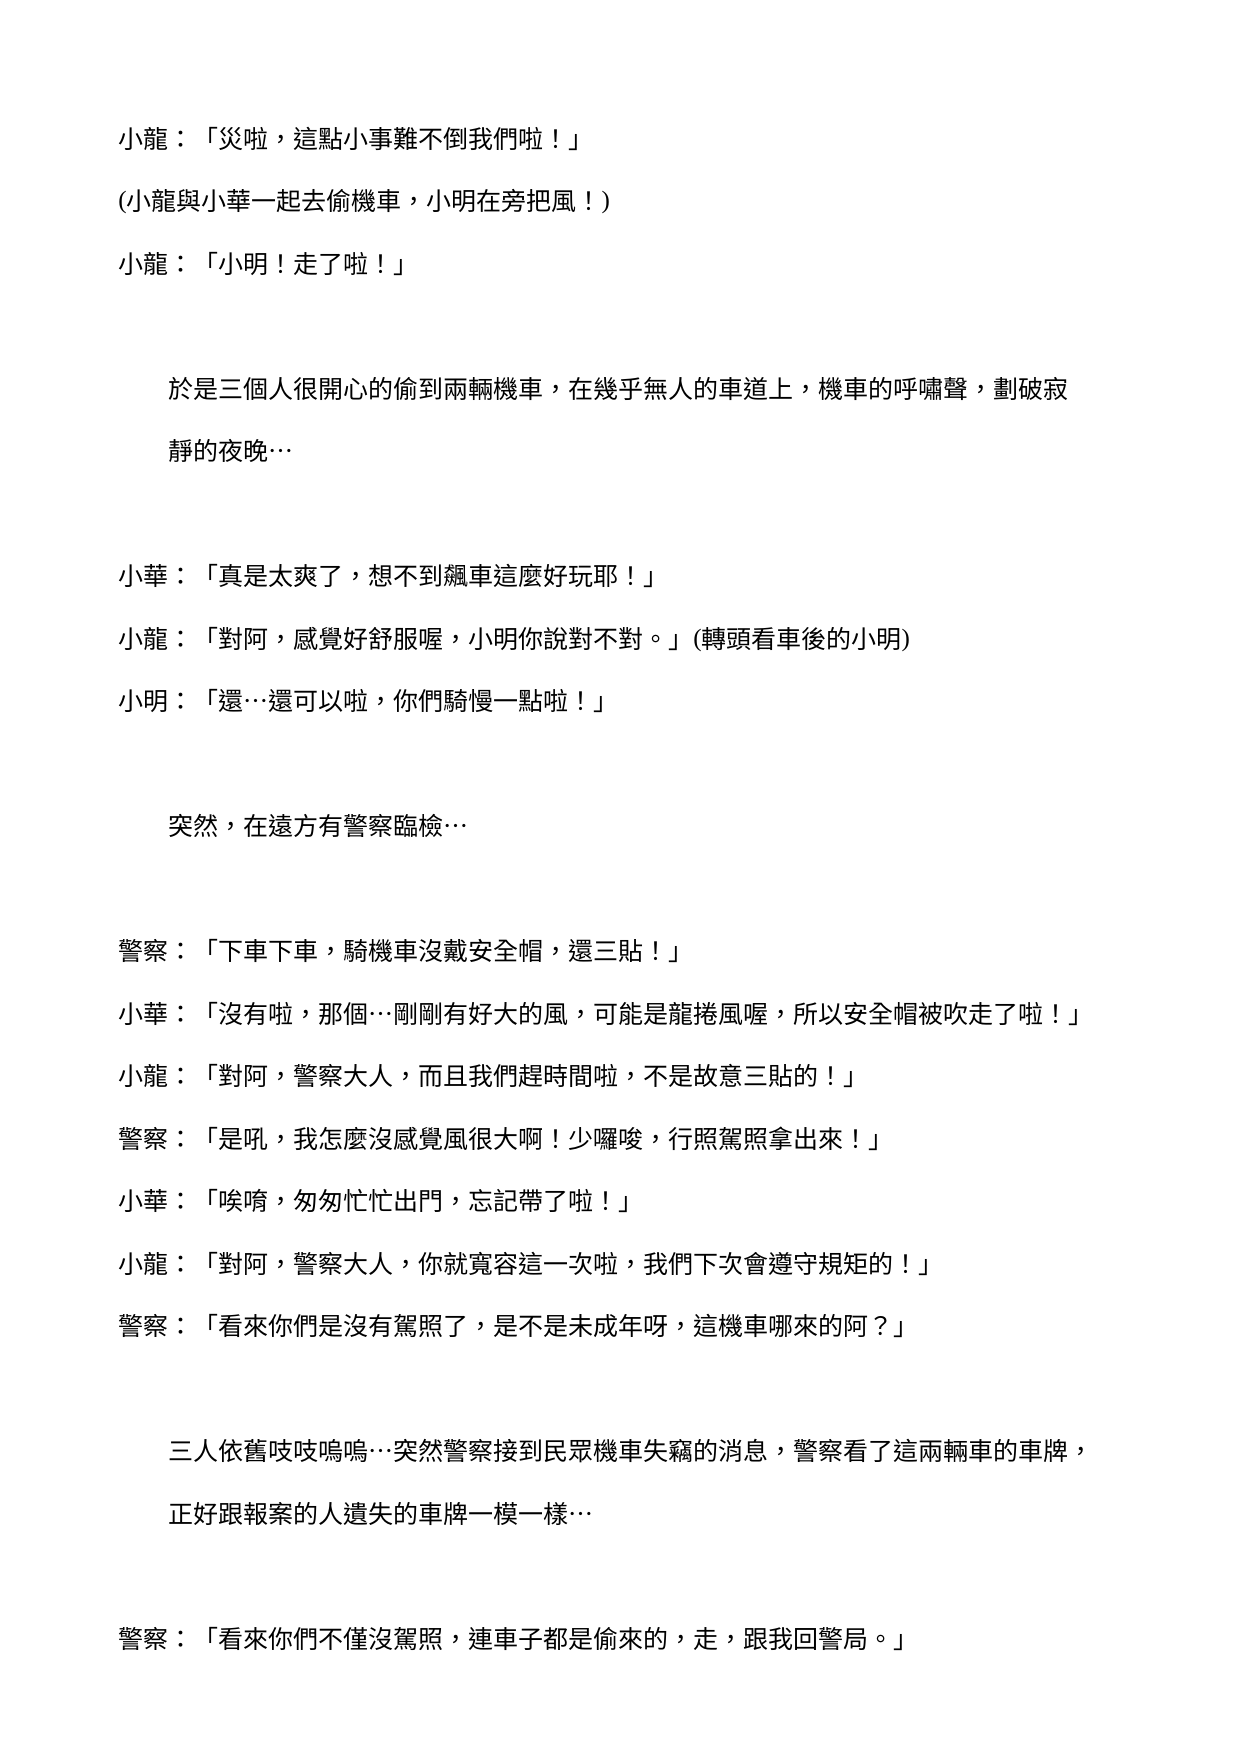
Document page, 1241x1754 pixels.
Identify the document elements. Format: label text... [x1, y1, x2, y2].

text 小華：「真是太爽了，想不到飆車這麼好玩耶！」 [118, 533, 1122, 596]
text 小華：「唉唷，匆匆忙忙出門，忘記帶了啦！」 [118, 1158, 1122, 1221]
text (小龍與小華一起去偷機車，小明在旁把風！) [118, 158, 1122, 221]
text 小龍：「對阿，警察大人，而且我們趕時間啦，不是故意三貼的！」 [118, 1033, 1122, 1096]
text 警察：「是吼，我怎麼沒感覺風很大啊！少囉唆，行照駕照拿出來！」 [118, 1096, 1122, 1158]
text 小龍：「災啦，這點小事難不倒我們啦！」 [118, 96, 1122, 158]
text 小華：「沒有啦，那個…剛剛有好大的風，可能是龍捲風喔，所以安全帽被吹走了啦！」 [118, 971, 1122, 1033]
text 突然，在遠方有警察臨檢… [168, 783, 1072, 846]
text 小明：「還…還可以啦，你們騎慢一點啦！」 [118, 658, 1122, 721]
text 小龍：「對阿，警察大人，你就寬容這一次啦，我們下次會遵守規矩的！」 [118, 1221, 1122, 1283]
text 警察：「看來你們不僅沒駕照，連車子都是偷來的，走，跟我回警局。」 [118, 1596, 1122, 1658]
text 三人依舊吱吱嗚嗚…突然警察接到民眾機車失竊的消息，警察看了這兩輛車的車牌，正好跟報案的人遺失的車牌一模一樣… [168, 1408, 1072, 1533]
text 小龍：「小明！走了啦！」 [118, 221, 1122, 283]
text 警察：「看來你們是沒有駕照了，是不是未成年呀，這機車哪來的阿？」 [118, 1283, 1122, 1346]
text 警察：「下車下車，騎機車沒戴安全帽，還三貼！」 [118, 908, 1122, 971]
text 小龍：「對阿，感覺好舒服喔，小明你說對不對。」(轉頭看車後的小明) [118, 596, 1122, 658]
text 於是三個人很開心的偷到兩輛機車，在幾乎無人的車道上，機車的呼嘯聲，劃破寂靜的夜晚… [168, 346, 1072, 471]
